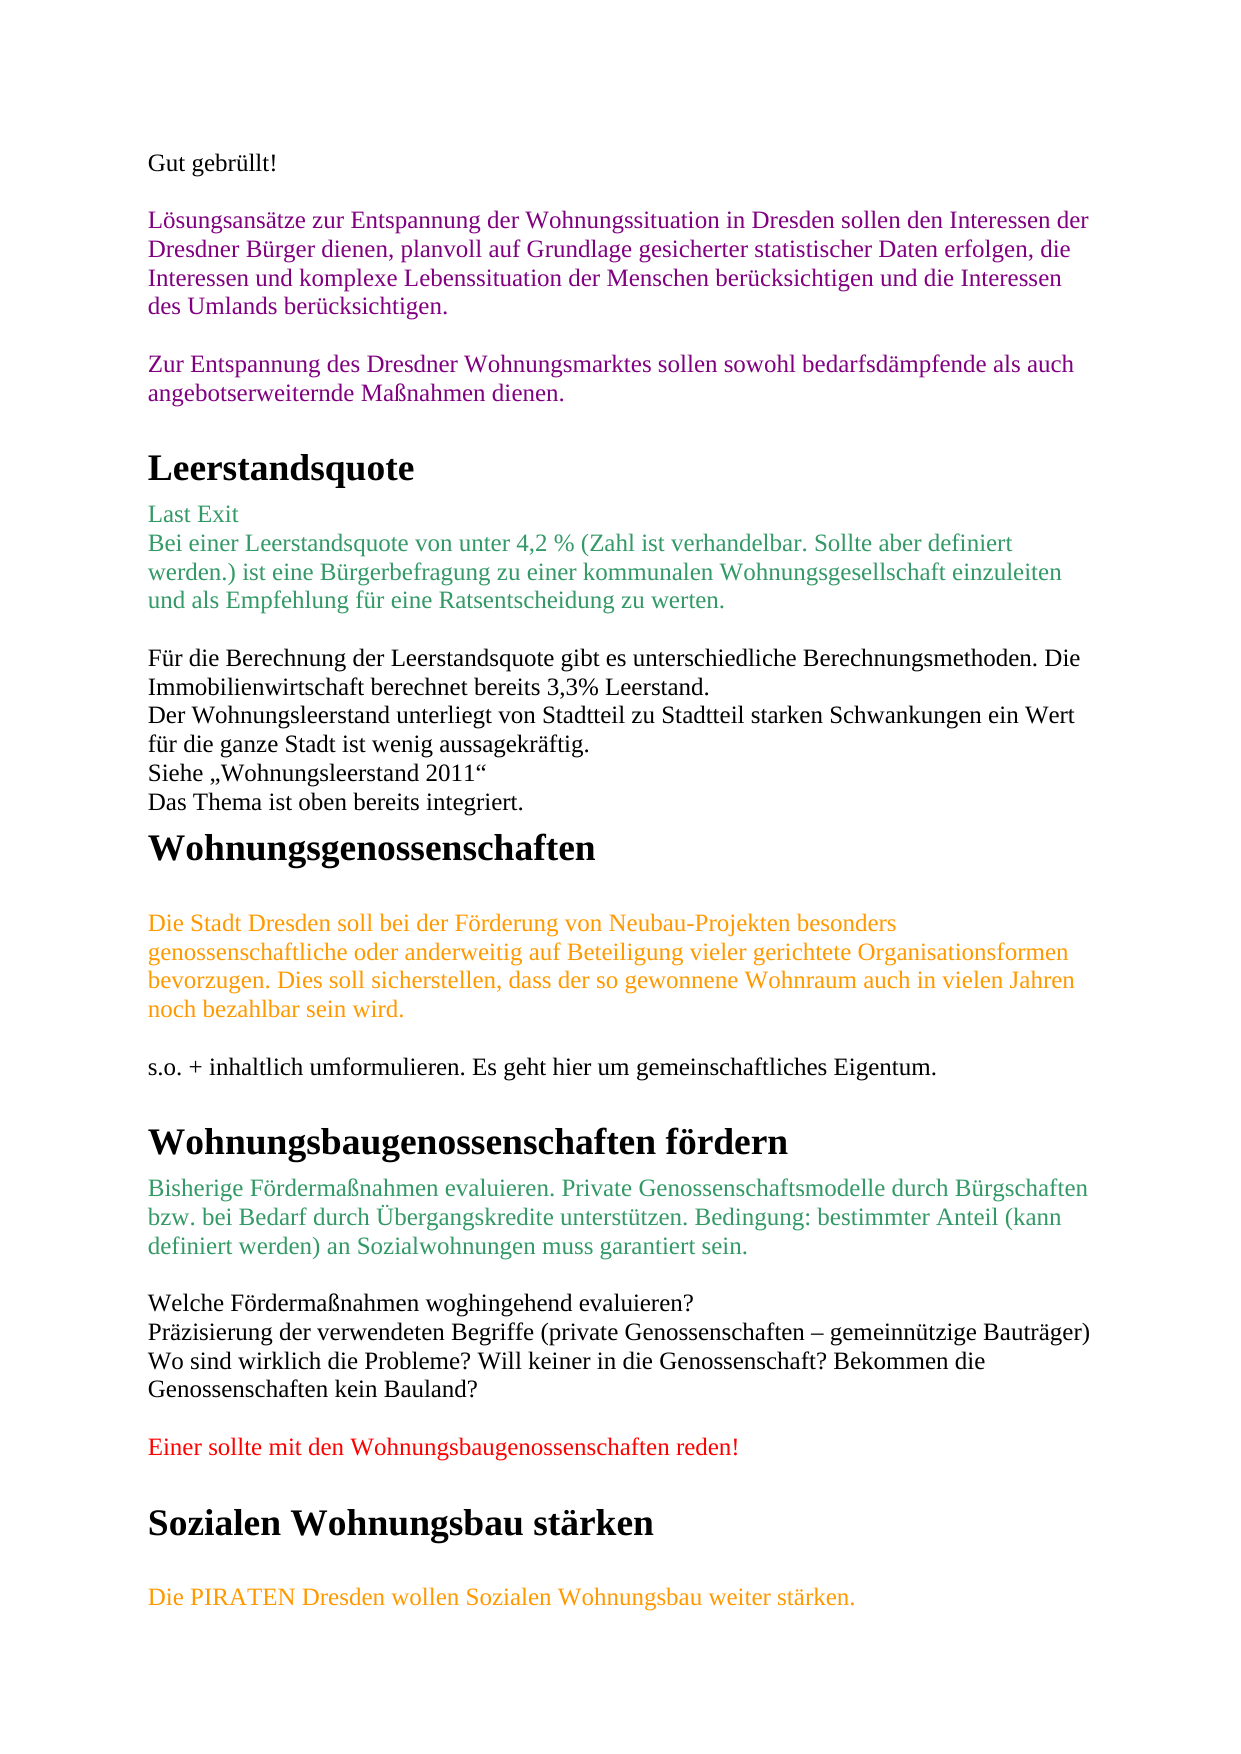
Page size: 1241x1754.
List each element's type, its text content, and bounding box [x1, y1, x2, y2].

text Welche Fördermaßnahmen woghingehend evaluieren? [148, 1288, 1093, 1317]
text Für die Berechnung der Leerstandsquote gibt es unterschiedliche Berechnungsmethoden. Die Immobilienwirtschaft berechnet bereits 3,3% Leerstand. [148, 643, 1093, 700]
text Zur Entspannung des Dresdner Wohnungsmarktes sollen sowohl bedarfsdämpfende als auch angebotserweiternde Maßnahmen dienen. [148, 349, 1093, 406]
subtitle Wohnungsgenossenschaften [148, 826, 1093, 869]
text Gut gebrüllt! [148, 148, 1093, 176]
text Der Wohnungsleerstand unterliegt von Stadtteil zu Stadtteil starken Schwankungen ein Wert für die ganze Stadt ist wenig aussagekräftig. [148, 700, 1093, 758]
text Die Stadt Dresden soll bei der Förderung von Neubau-Projekten besonders genossenschaftliche oder anderweitig auf Beteiligung vieler gerichtete Organisationsformen bevorzugen. Dies soll sicherstellen, dass der so gewonnene Wohnraum auch in vielen Jahren noch bezahlbar sein wird. [148, 908, 1093, 1023]
text Das Thema ist oben bereits integriert. [148, 787, 1093, 815]
subtitle Leerstandsquote [148, 446, 1093, 489]
subtitle Sozialen Wohnungsbau stärken [148, 1500, 1093, 1543]
text Siehe „Wohnungsleerstand 2011“ [148, 758, 1093, 787]
text Lösungsansätze zur Entspannung der Wohnungssituation in Dresden sollen den Interessen der Dresdner Bürger dienen, planvoll auf Grundlage gesicherter statistischer Daten erfolgen, die Interessen und komplexe Lebenssituation der Menschen berücksichtigen und die Interessen des Umlands berücksichtigen. [148, 205, 1093, 320]
subtitle Wohnungsbaugenossenschaften fördern [148, 1120, 1093, 1163]
text Bei einer Leerstandsquote von unter 4,2 % (Zahl ist verhandelbar. Sollte aber definiert werden.) ist eine Bürgerbefragung zu einer kommunalen Wohnungsgesellschaft einzuleiten und als Empfehlung für eine Ratsentscheidung zu werten. [148, 528, 1093, 614]
text Bisherige Fördermaßnahmen evaluieren. Private Genossenschaftsmodelle durch Bürgschaften bzw. bei Bedarf durch Übergangskredite unterstützen. Bedingung: bestimmter Anteil (kann definiert werden) an Sozialwohnungen muss garantiert sein. [148, 1173, 1093, 1259]
text Last Exit [148, 499, 1093, 528]
text Wo sind wirklich die Probleme? Will keiner in die Genossenschaft? Bekommen die Genossenschaften kein Bauland? [148, 1346, 1093, 1403]
text Einer sollte mit den Wohnungsbaugenossenschaften reden! [148, 1432, 1093, 1461]
text s.o. + inhaltlich umformulieren. Es geht hier um gemeinschaftliches Eigentum. [148, 1052, 1093, 1081]
text Die PIRATEN Dresden wollen Sozialen Wohnungsbau weiter stärken. [148, 1582, 1093, 1611]
text Präzisierung der verwendeten Begriffe (private Genossenschaften – gemeinnützige Bauträger) [148, 1317, 1093, 1346]
